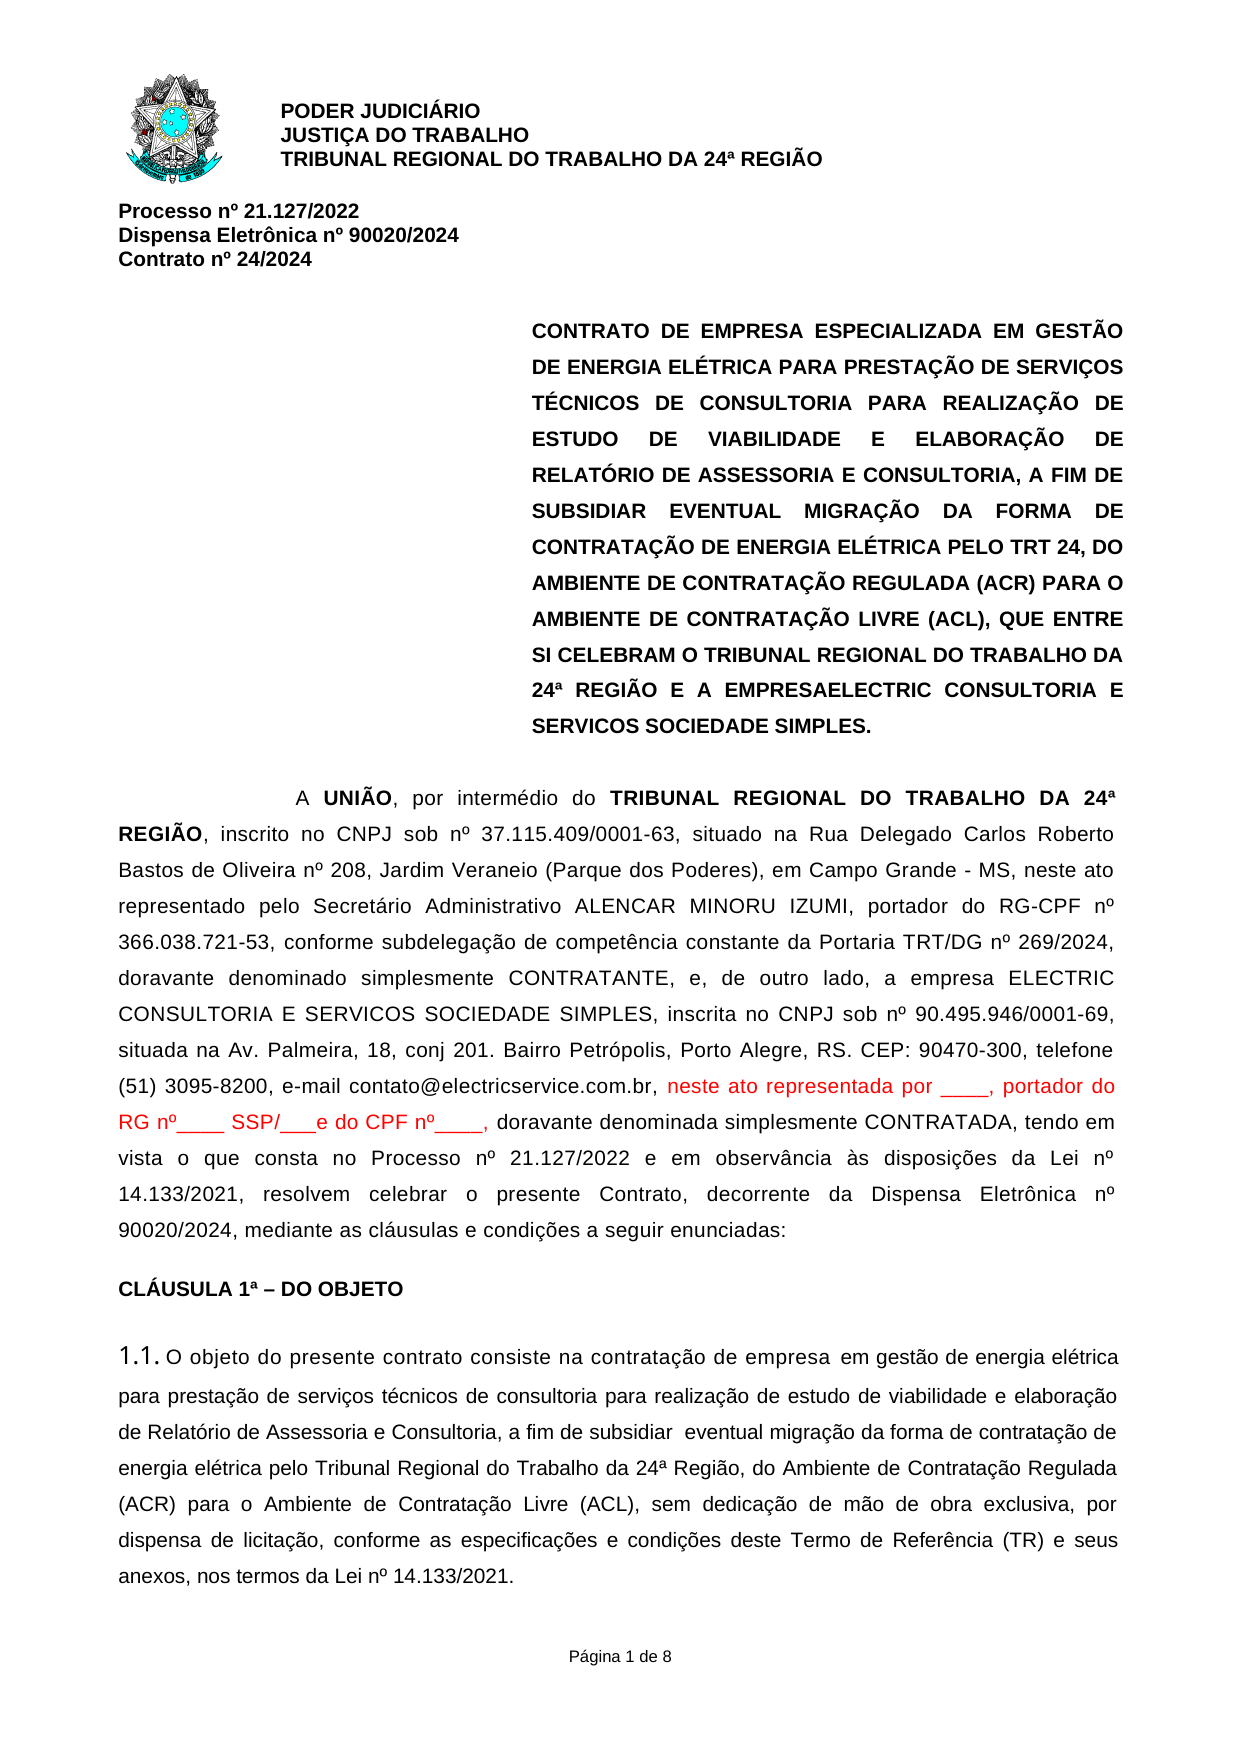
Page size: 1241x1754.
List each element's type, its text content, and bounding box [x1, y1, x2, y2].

subtitle CLÁUSULA 1ª – DO OBJETO [118, 1277, 1122, 1301]
text A UNIÃO, por intermédio do TRIBUNAL REGIONAL DO TRABALHO DA 24ª REGIÃO, inscrito no CNPJ sob nº 37.115.409/0001-63, situado na Rua Delegado Carlos Roberto Bastos de Oliveira nº 208, Jardim Veraneio (Parque dos Poderes), em Campo Grande - MS, neste ato representado pelo Secretário Administrativo ALENCAR MINORU IZUMI, portador do RG-CPF nº 366.038.721-53, conforme subdelegação de competência constante da Portaria TRT/DG nº 269/2024, doravante denominado simplesmente CONTRATANTE, e, de outro lado, a empresa ELECTRIC CONSULTORIA E SERVICOS SOCIEDADE SIMPLES, inscrita no CNPJ sob nº 90.495.946/0001-69, situada na Av. Palmeira, 18, conj 201. Bairro Petrópolis, Porto Alegre, RS. CEP: 90470-300, telefone (51) 3095-8200, e-mail contato@electricservice.com.br, neste ato representada por ____, portador do RG nº____ SSP/___e do CPF nº____, doravante denominada simplesmente CONTRATADA, tendo em vista o que consta no Processo nº 21.127/2022 e em observância às disposições da Lei nº 14.133/2021, resolvem celebrar o presente Contrato, decorrente da Dispensa Eletrônica nº 90020/2024, mediante as cláusulas e condições a seguir enunciadas: [118, 786, 1116, 1241]
list O objeto do presente contrato consiste na contratação de empresa em gestão de energia elétrica para prestação de serviços técnicos de consultoria para realização de estudo de viabilidade e elaboração de Relatório de Assessoria e Consultoria, a fim de subsidiar eventual migração da forma de contratação de energia elétrica pelo Tribunal Regional do Trabalho da 24ª Região, do Ambiente de Contratação Regulada (ACR) para o Ambiente de Contratação Livre (ACL), sem dedicação de mão de obra exclusiva, por dispensa de licitação, conforme as especificações e condições deste Termo de Referência (TR) e seus anexos, nos termos da Lei nº 14.133/2021. [118, 1338, 1119, 1587]
text CONTRATO DE EMPRESA ESPECIALIZADA EM GESTÃO DE ENERGIA ELÉTRICA PARA PRESTAÇÃO DE SERVIÇOS TÉCNICOS DE CONSULTORIA PARA REALIZAÇÃO DE ESTUDO DE VIABILIDADE E ELABORAÇÃO DE RELATÓRIO DE ASSESSORIA E CONSULTORIA, A FIM DE SUBSIDIAR EVENTUAL MIGRAÇÃO DA FORMA DE CONTRATAÇÃO DE ENERGIA ELÉTRICA PELO TRT 24, DO AMBIENTE DE CONTRATAÇÃO REGULADA (ACR) PARA O AMBIENTE DE CONTRATAÇÃO LIVRE (ACL), QUE ENTRE SI CELEBRAM O TRIBUNAL REGIONAL DO TRABALHO DA 24ª REGIÃO E A EMPRESAELECTRIC CONSULTORIA E SERVICOS SOCIEDADE SIMPLES. [532, 319, 1124, 738]
